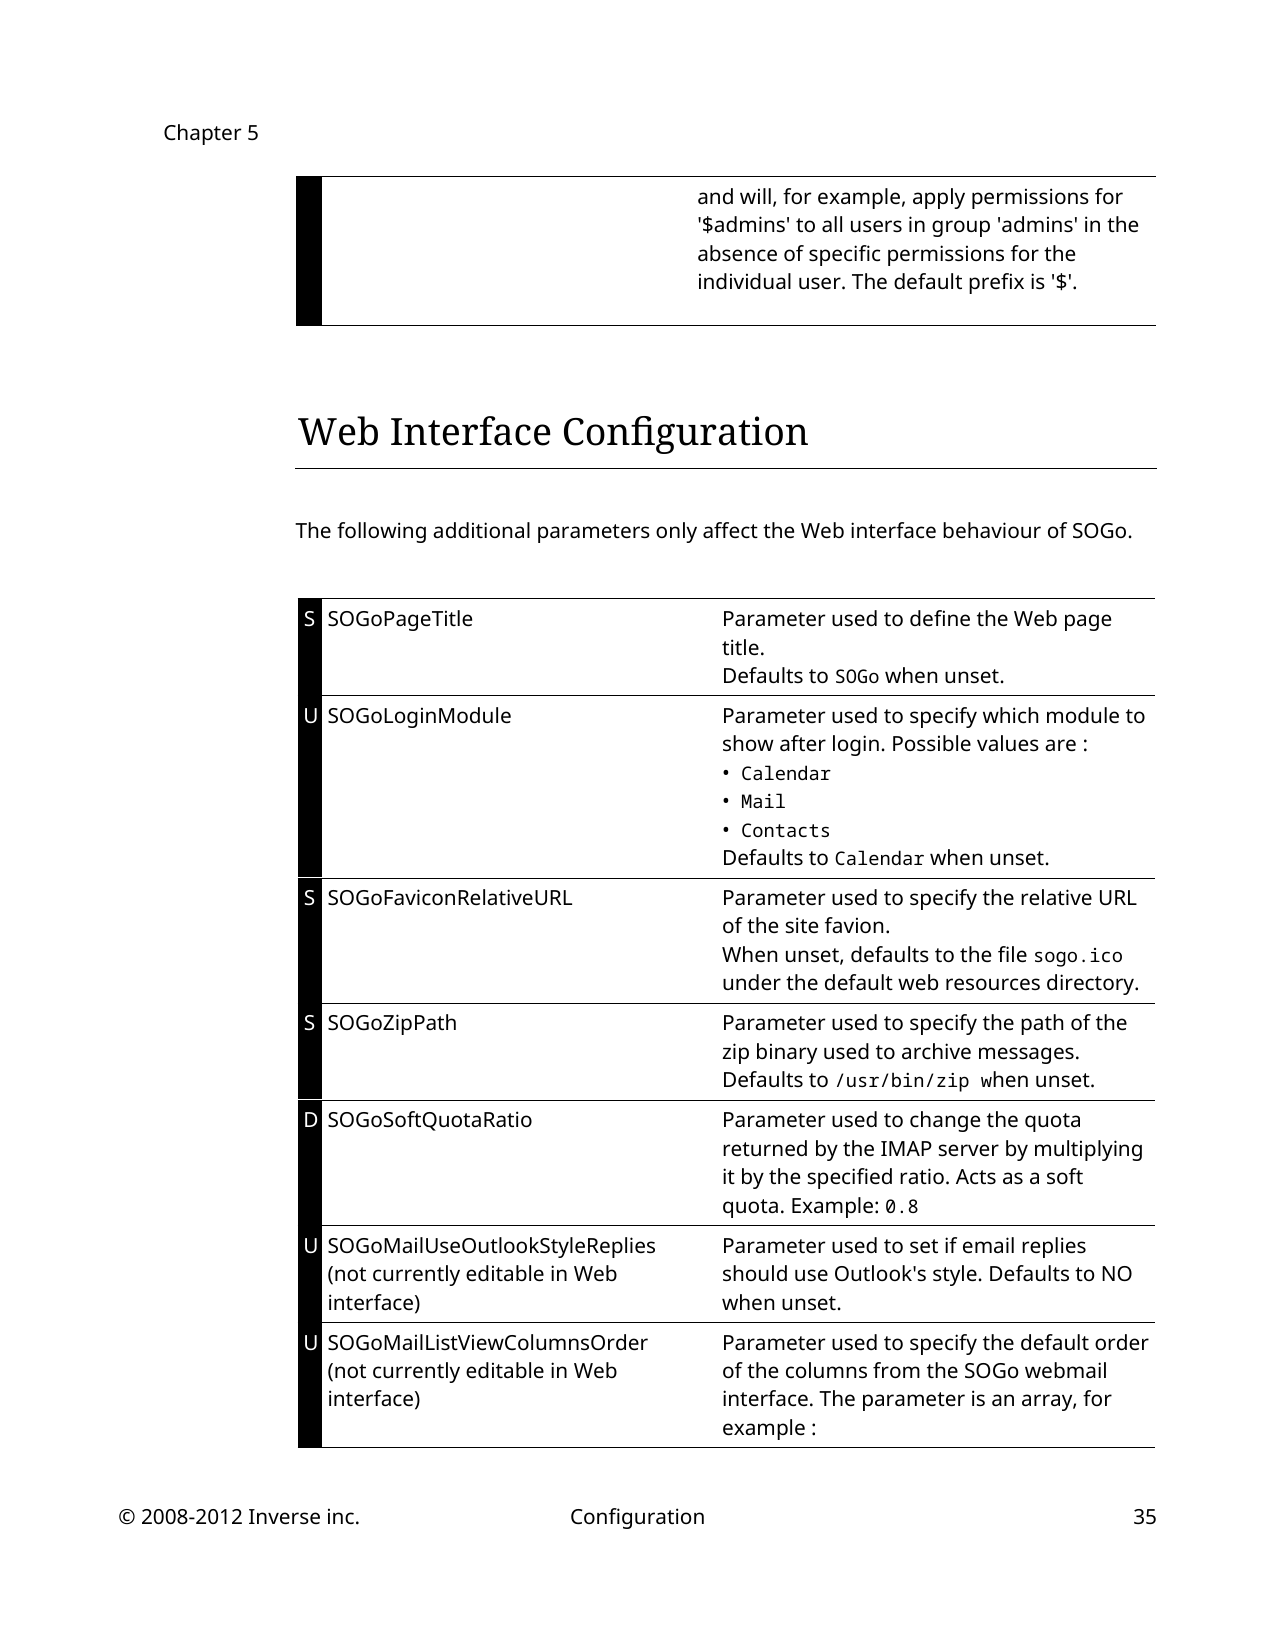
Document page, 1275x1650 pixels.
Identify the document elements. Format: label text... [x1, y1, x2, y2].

table_cell [296, 177, 322, 325]
table_cell Parameter used to specify the relative URL of the site favion. When unset, defaults to the file sogo.ico under the default web resources directory. [716, 879, 1155, 1003]
table_cell SOGoFaviconRelativeURL [322, 879, 716, 1003]
table_cell and will, for example, apply permissions for '$admins' to all users in group 'admins' in the absence of specific permissions for the individual user. The default prefix is '$'. [691, 177, 1156, 325]
table_cell Parameter used to specify the path of the zip binary used to archive messages. Defaults to /usr/bin/zip when unset. [716, 1004, 1155, 1099]
table_cell SOGoMailListViewColumnsOrder (not currently editable in Web interface) [322, 1323, 716, 1447]
table_cell SOGoLoginModule [322, 696, 716, 877]
table_header S [298, 599, 322, 695]
table_cell U [298, 1226, 322, 1322]
table_cell Parameter used to set if email replies should use Outlook's style. Defaults to NO when unset. [716, 1226, 1155, 1322]
table_cell Parameter used to specify the default order of the columns from the SOGo webmail interface. The parameter is an array, for example : [716, 1323, 1155, 1447]
text The following additional parameters only affect the Web interface behaviour of SOGo. [295, 516, 1157, 545]
table_cell SOGoMailUseOutlookStyleReplies (not currently editable in Web interface) [322, 1226, 716, 1322]
table_header Parameter used to define the Web page title. Defaults to SOGo when unset. [716, 599, 1155, 695]
table_cell SOGoSoftQuotaRatio [322, 1101, 716, 1225]
table_cell D [298, 1101, 322, 1225]
table_cell U [298, 1323, 322, 1447]
table_cell Parameter used to change the quota returned by the IMAP server by multiplying it by the specified ratio. Acts as a soft quota. Example: 0.8 [716, 1101, 1155, 1225]
table_cell [322, 177, 691, 325]
table_cell Parameter used to specify which module to show after login. Possible values are : • Calendar • Mail • Contacts Defaults to Calendar when unset. [716, 696, 1155, 877]
table_header SOGoPageTitle [322, 599, 716, 695]
subtitle Web Interface Configuration [295, 405, 1157, 468]
table_cell S [298, 879, 322, 1003]
table_cell S [298, 1004, 322, 1099]
table_cell U [298, 696, 322, 877]
table_cell SOGoZipPath [322, 1004, 716, 1099]
